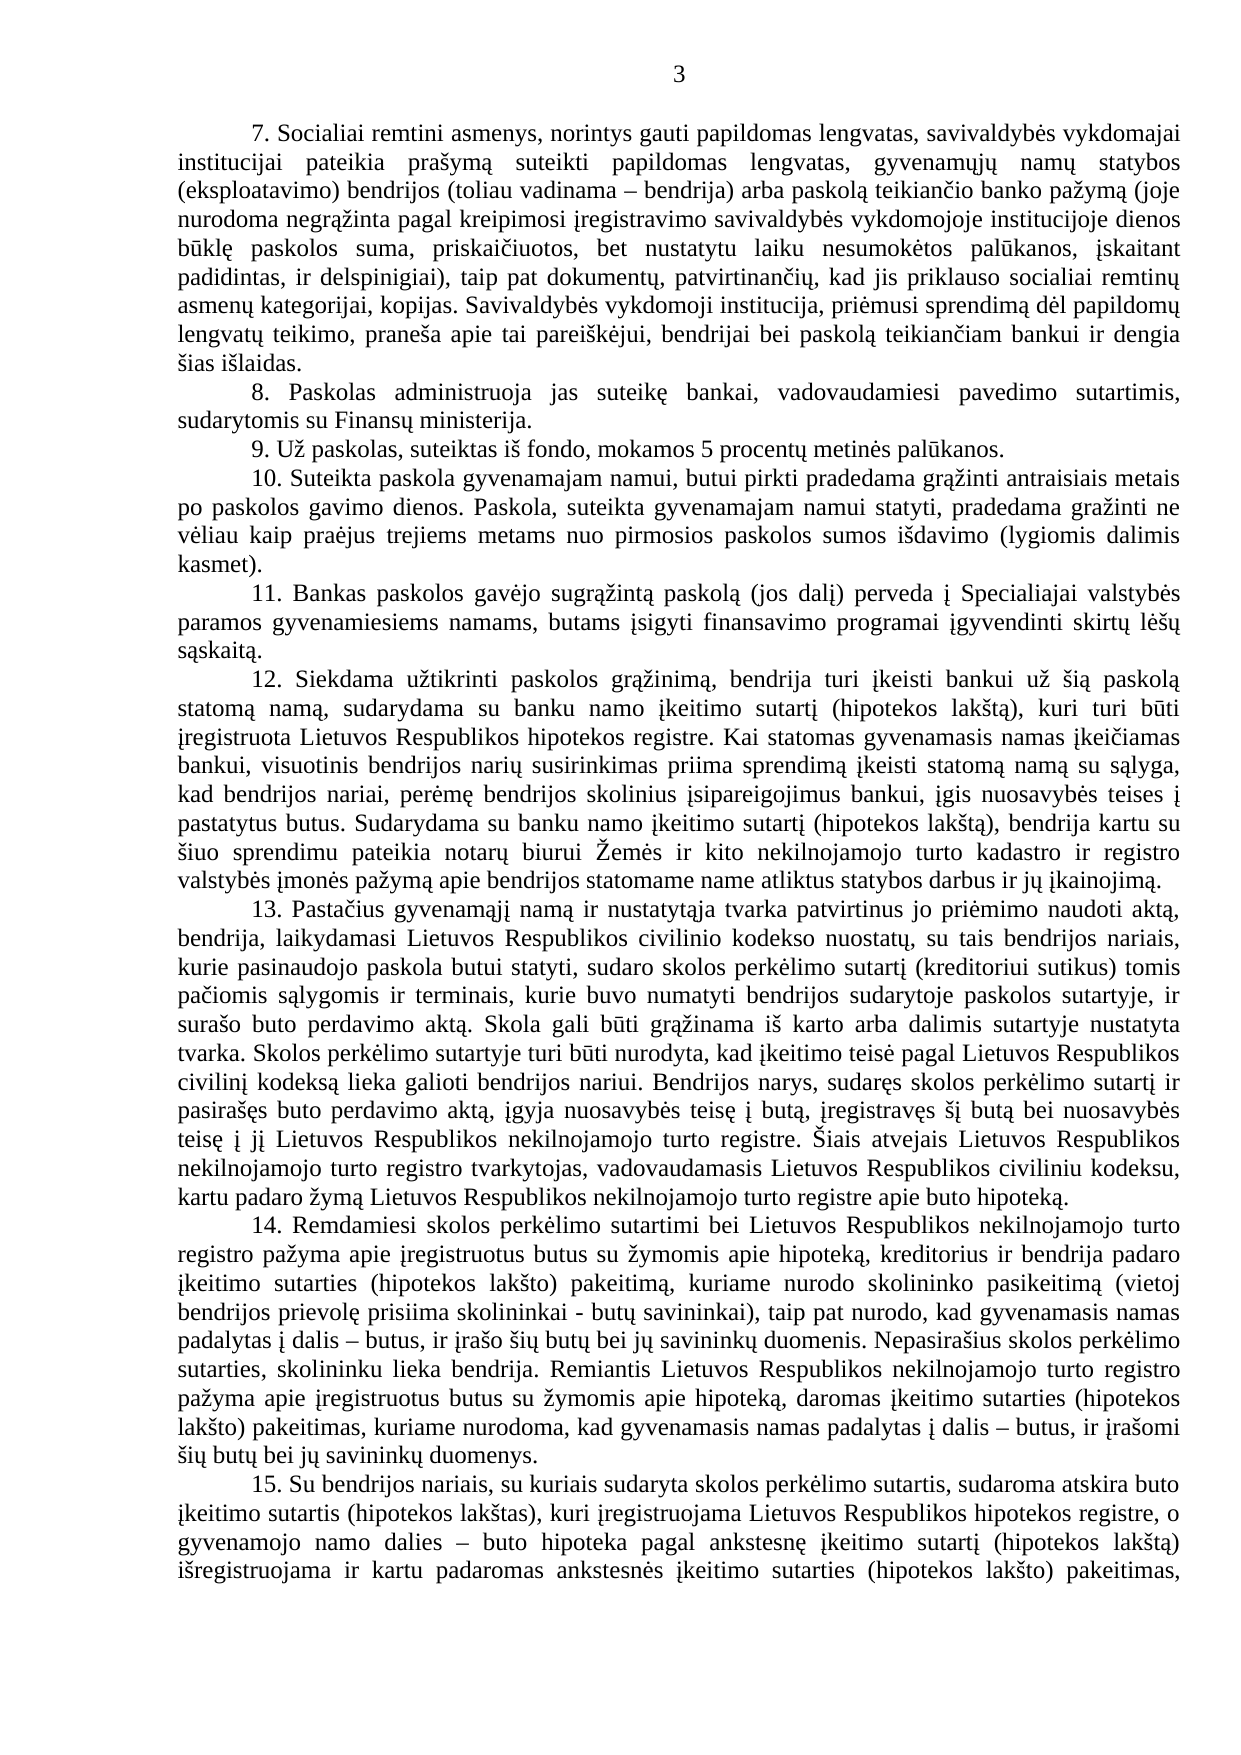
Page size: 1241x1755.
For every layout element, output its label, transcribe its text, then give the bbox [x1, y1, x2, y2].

text 11. Bankas paskolos gavėjo sugrąžintą paskolą (jos dalį) perveda į Specialiajai valstybės paramos gyvenamiesiems namams, butams įsigyti finansavimo programai įgyvendinti skirtų lėšų sąskaitą. [177, 578, 1181, 664]
text 9. Už paskolas, suteiktas iš fondo, mokamos 5 procentų metinės palūkanos. [177, 434, 1181, 463]
text 10. Suteikta paskola gyvenamajam namui, butui pirkti pradedama grąžinti antraisiais metais po paskolos gavimo dienos. Paskola, suteikta gyvenamajam namui statyti, pradedama gražinti ne vėliau kaip praėjus trejiems metams nuo pirmosios paskolos sumos išdavimo (lygiomis dalimis kasmet). [177, 463, 1181, 578]
text 14. Remdamiesi skolos perkėlimo sutartimi bei Lietuvos Respublikos nekilnojamojo turto registro pažyma apie įregistruotus butus su žymomis apie hipoteką, kreditorius ir bendrija padaro įkeitimo sutarties (hipotekos lakšto) pakeitimą, kuriame nurodo skolininko pasikeitimą (vietoj bendrijos prievolę prisiima skolininkai - butų savininkai), taip pat nurodo, kad gyvenamasis namas padalytas į dalis – butus, ir įrašo šių butų bei jų savininkų duomenis. Nepasirašius skolos perkėlimo sutarties, skolininku lieka bendrija. Remiantis Lietuvos Respublikos nekilnojamojo turto registro pažyma apie įregistruotus butus su žymomis apie hipoteką, daromas įkeitimo sutarties (hipotekos lakšto) pakeitimas, kuriame nurodoma, kad gyvenamasis namas padalytas į dalis – butus, ir įrašomi šių butų bei jų savininkų duomenys. [177, 1211, 1181, 1469]
text 15. Su bendrijos nariais, su kuriais sudaryta skolos perkėlimo sutartis, sudaroma atskira buto įkeitimo sutartis (hipotekos lakštas), kuri įregistruojama Lietuvos Respublikos hipotekos registre, o gyvenamojo namo dalies – buto hipoteka pagal ankstesnę įkeitimo sutartį (hipotekos lakštą) išregistruojama ir kartu padaromas ankstesnės įkeitimo sutarties (hipotekos lakšto) pakeitimas, [177, 1469, 1181, 1584]
text 13. Pastačius gyvenamąjį namą ir nustatytąja tvarka patvirtinus jo priėmimo naudoti aktą, bendrija, laikydamasi Lietuvos Respublikos civilinio kodekso nuostatų, su tais bendrijos nariais, kurie pasinaudojo paskola butui statyti, sudaro skolos perkėlimo sutartį (kreditoriui sutikus) tomis pačiomis sąlygomis ir terminais, kurie buvo numatyti bendrijos sudarytoje paskolos sutartyje, ir surašo buto perdavimo aktą. Skola gali būti grąžinama iš karto arba dalimis sutartyje nustatyta tvarka. Skolos perkėlimo sutartyje turi būti nurodyta, kad įkeitimo teisė pagal Lietuvos Respublikos civilinį kodeksą lieka galioti bendrijos nariui. Bendrijos narys, sudaręs skolos perkėlimo sutartį ir pasirašęs buto perdavimo aktą, įgyja nuosavybės teisę į butą, įregistravęs šį butą bei nuosavybės teisę į jį Lietuvos Respublikos nekilnojamojo turto registre. Šiais atvejais Lietuvos Respublikos nekilnojamojo turto registro tvarkytojas, vadovaudamasis Lietuvos Respublikos civiliniu kodeksu, kartu padaro žymą Lietuvos Respublikos nekilnojamojo turto registre apie buto hipoteką. [177, 894, 1181, 1211]
text 12. Siekdama užtikrinti paskolos grąžinimą, bendrija turi įkeisti bankui už šią paskolą statomą namą, sudarydama su banku namo įkeitimo sutartį (hipotekos lakštą), kuri turi būti įregistruota Lietuvos Respublikos hipotekos registre. Kai statomas gyvenamasis namas įkeičiamas bankui, visuotinis bendrijos narių susirinkimas priima sprendimą įkeisti statomą namą su sąlyga, kad bendrijos nariai, perėmę bendrijos skolinius įsipareigojimus bankui, įgis nuosavybės teises į pastatytus butus. Sudarydama su banku namo įkeitimo sutartį (hipotekos lakštą), bendrija kartu su šiuo sprendimu pateikia notarų biurui Žemės ir kito nekilnojamojo turto kadastro ir registro valstybės įmonės pažymą apie bendrijos statomame name atliktus statybos darbus ir jų įkainojimą. [177, 664, 1181, 894]
text 7. Socialiai remtini asmenys, norintys gauti papildomas lengvatas, savivaldybės vykdomajai institucijai pateikia prašymą suteikti papildomas lengvatas, gyvenamųjų namų statybos (eksploatavimo) bendrijos (toliau vadinama – bendrija) arba paskolą teikiančio banko pažymą (joje nurodoma negrąžinta pagal kreipimosi įregistravimo savivaldybės vykdomojoje institucijoje dienos būklę paskolos suma, priskaičiuotos, bet nustatytu laiku nesumokėtos palūkanos, įskaitant padidintas, ir delspinigiai), taip pat dokumentų, patvirtinančių, kad jis priklauso socialiai remtinų asmenų kategorijai, kopijas. Savivaldybės vykdomoji institucija, priėmusi sprendimą dėl papildomų lengvatų teikimo, praneša apie tai pareiškėjui, bendrijai bei paskolą teikiančiam bankui ir dengia šias išlaidas. [177, 118, 1181, 377]
text 8. Paskolas administruoja jas suteikę bankai, vadovaudamiesi pavedimo sutartimis, sudarytomis su Finansų ministerija. [177, 377, 1181, 434]
